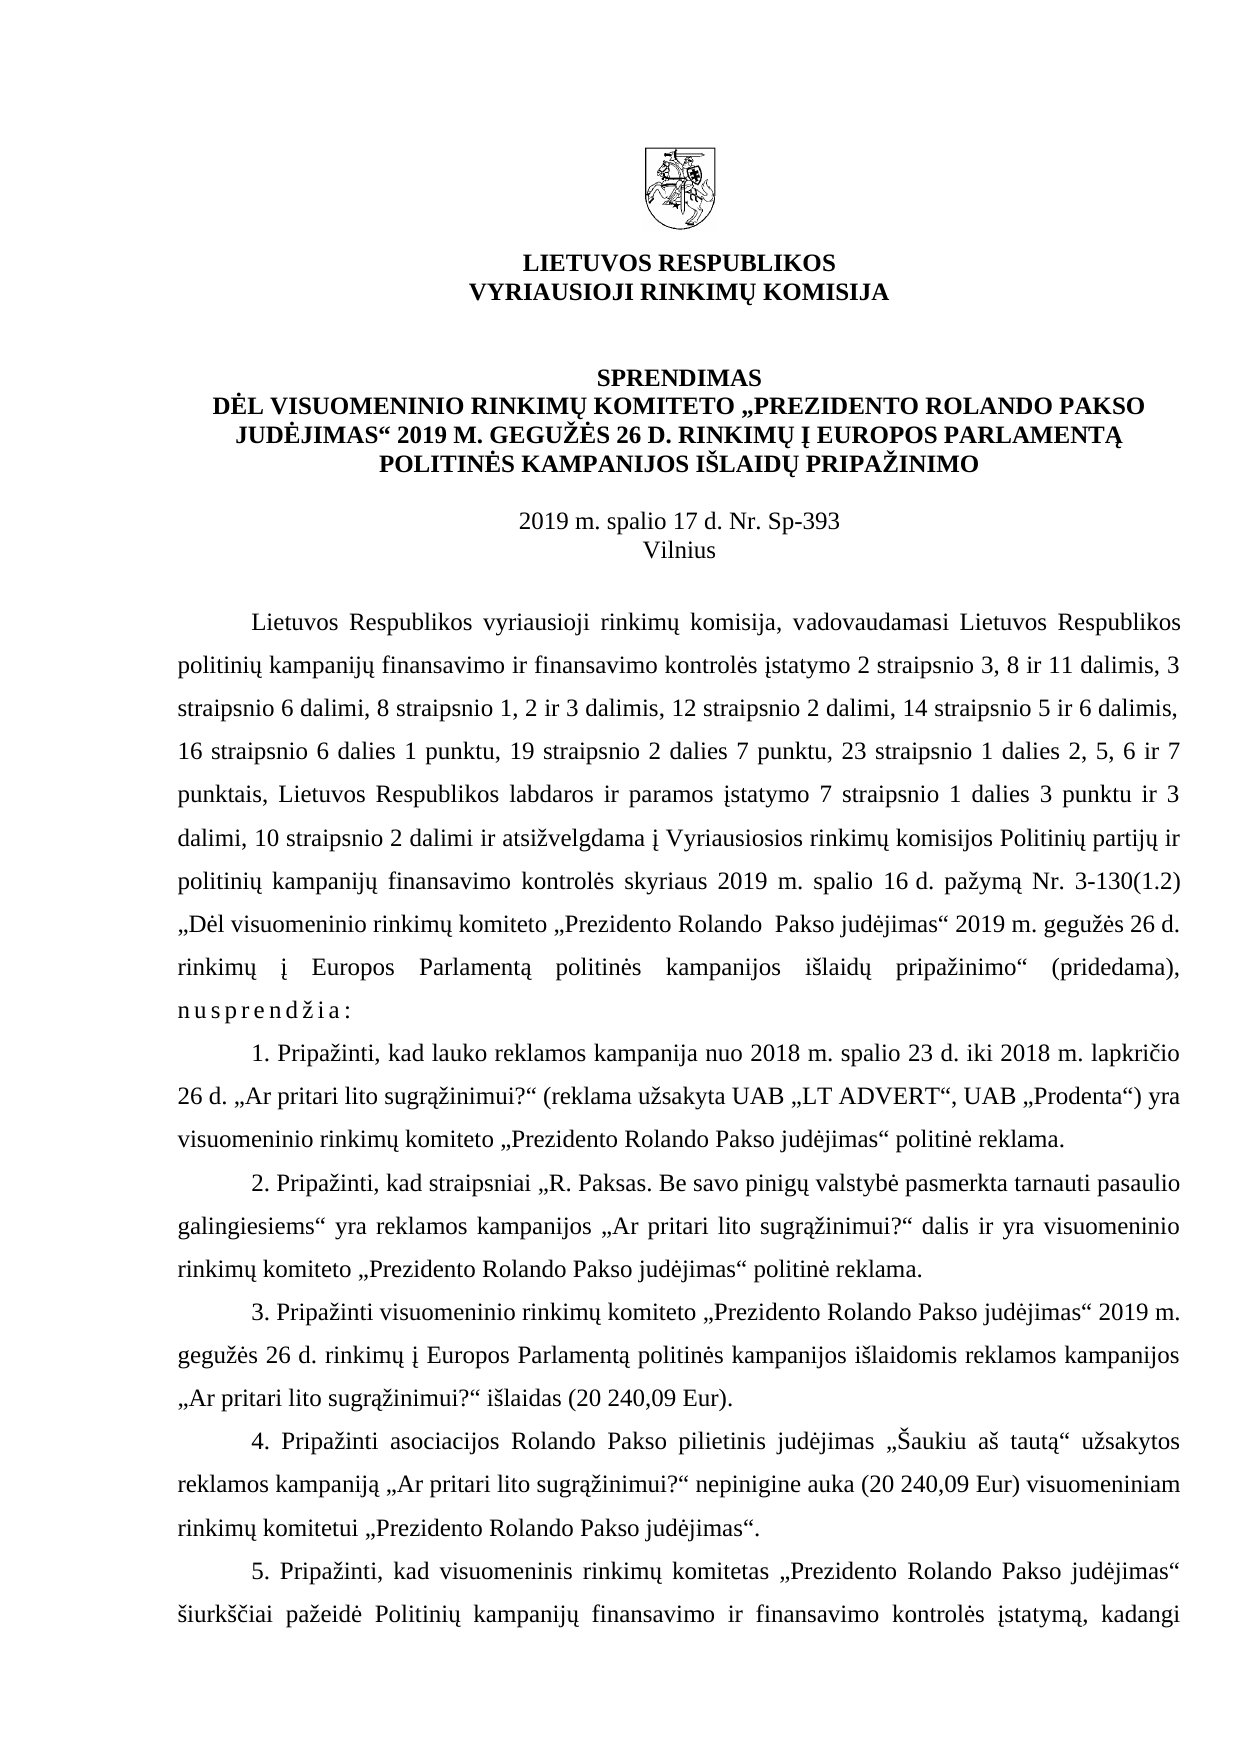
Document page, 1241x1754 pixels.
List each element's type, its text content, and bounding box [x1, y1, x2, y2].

text 4. Pripažinti asociacijos Rolando Pakso pilietinis judėjimas „Šaukiu aš tautą“ užsakytos reklamos kampaniją „Ar pritari lito sugrąžinimui?“ nepinigine auka (20 240,09 Eur) visuomeniniam rinkimų komitetui „Prezidento Rolando Pakso judėjimas“. [177, 1426, 1181, 1541]
text SPRENDIMAS [177, 363, 1181, 391]
text Lietuvos Respublikos vyriausioji rinkimų komisija, vadovaudamasi Lietuvos Respublikos politinių kampanijų finansavimo ir finansavimo kontrolės įstatymo 2 straipsnio 3, 8 ir 11 dalimis, 3 straipsnio 6 dalimi, 8 straipsnio 1, 2 ir 3 dalimis, 12 straipsnio 2 dalimi, 14 straipsnio 5 ir 6 dalimis, 16 straipsnio 6 dalies 1 punktu, 19 straipsnio 2 dalies 7 punktu, 23 straipsnio 1 dalies 2, 5, 6 ir 7 punktais, Lietuvos Respublikos labdaros ir paramos įstatymo 7 straipsnio 1 dalies 3 punktu ir 3 dalimi, 10 straipsnio 2 dalimi ir atsižvelgdama į Vyriausiosios rinkimų komisijos Politinių partijų ir politinių kampanijų finansavimo kontrolės skyriaus 2019 m. spalio 16 d. pažymą Nr. 3-130(1.2) „Dėl visuomeninio rinkimų komiteto „Prezidento Rolando Pakso judėjimas“ 2019 m. gegužės 26 d. rinkimų į Europos Parlamentą politinės kampanijos išlaidų pripažinimo“ (pridedama), nusprendžia: [177, 607, 1181, 1024]
text DĖL VISUOMENINIO RINKIMŲ KOMITETO „PREZIDENTO ROLANDO PAKSO JUDĖJIMAS“ 2019 M. GEGUŽĖS 26 D. RINKIMŲ Į EUROPOS PARLAMENTĄ POLITINĖS KAMPANIJOS IŠLAIDŲ PRIPAŽINIMO [177, 391, 1181, 478]
text 2. Pripažinti, kad straipsniai „R. Paksas. Be savo pinigų valstybė pasmerkta tarnauti pasaulio galingiesiems“ yra reklamos kampanijos „Ar pritari lito sugrąžinimui?“ dalis ir yra visuomeninio rinkimų komiteto „Prezidento Rolando Pakso judėjimas“ politinė reklama. [177, 1168, 1181, 1283]
text LIETUVOS RESPUBLIKOS [177, 248, 1181, 277]
text 3. Pripažinti visuomeninio rinkimų komiteto „Prezidento Rolando Pakso judėjimas“ 2019 m. gegužės 26 d. rinkimų į Europos Parlamentą politinės kampanijos išlaidomis reklamos kampanijos „Ar pritari lito sugrąžinimui?“ išlaidas (20 240,09 Eur). [177, 1297, 1181, 1412]
text 5. Pripažinti, kad visuomeninis rinkimų komitetas „Prezidento Rolando Pakso judėjimas“ šiurkščiai pažeidė Politinių kampanijų finansavimo ir finansavimo kontrolės įstatymą, kadangi [177, 1556, 1181, 1628]
text Vilnius [177, 535, 1181, 564]
text 1. Pripažinti, kad lauko reklamos kampanija nuo 2018 m. spalio 23 d. iki 2018 m. lapkričio 26 d. „Ar pritari lito sugrąžinimui?“ (reklama užsakyta UAB „LT ADVERT“, UAB „Prodenta“) yra visuomeninio rinkimų komiteto „Prezidento Rolando Pakso judėjimas“ politinė reklama. [177, 1038, 1181, 1153]
text 2019 m. spalio 17 d. Nr. Sp-393 [177, 506, 1181, 535]
text VYRIAUSIOJI RINKIMŲ KOMISIJA [177, 277, 1181, 306]
